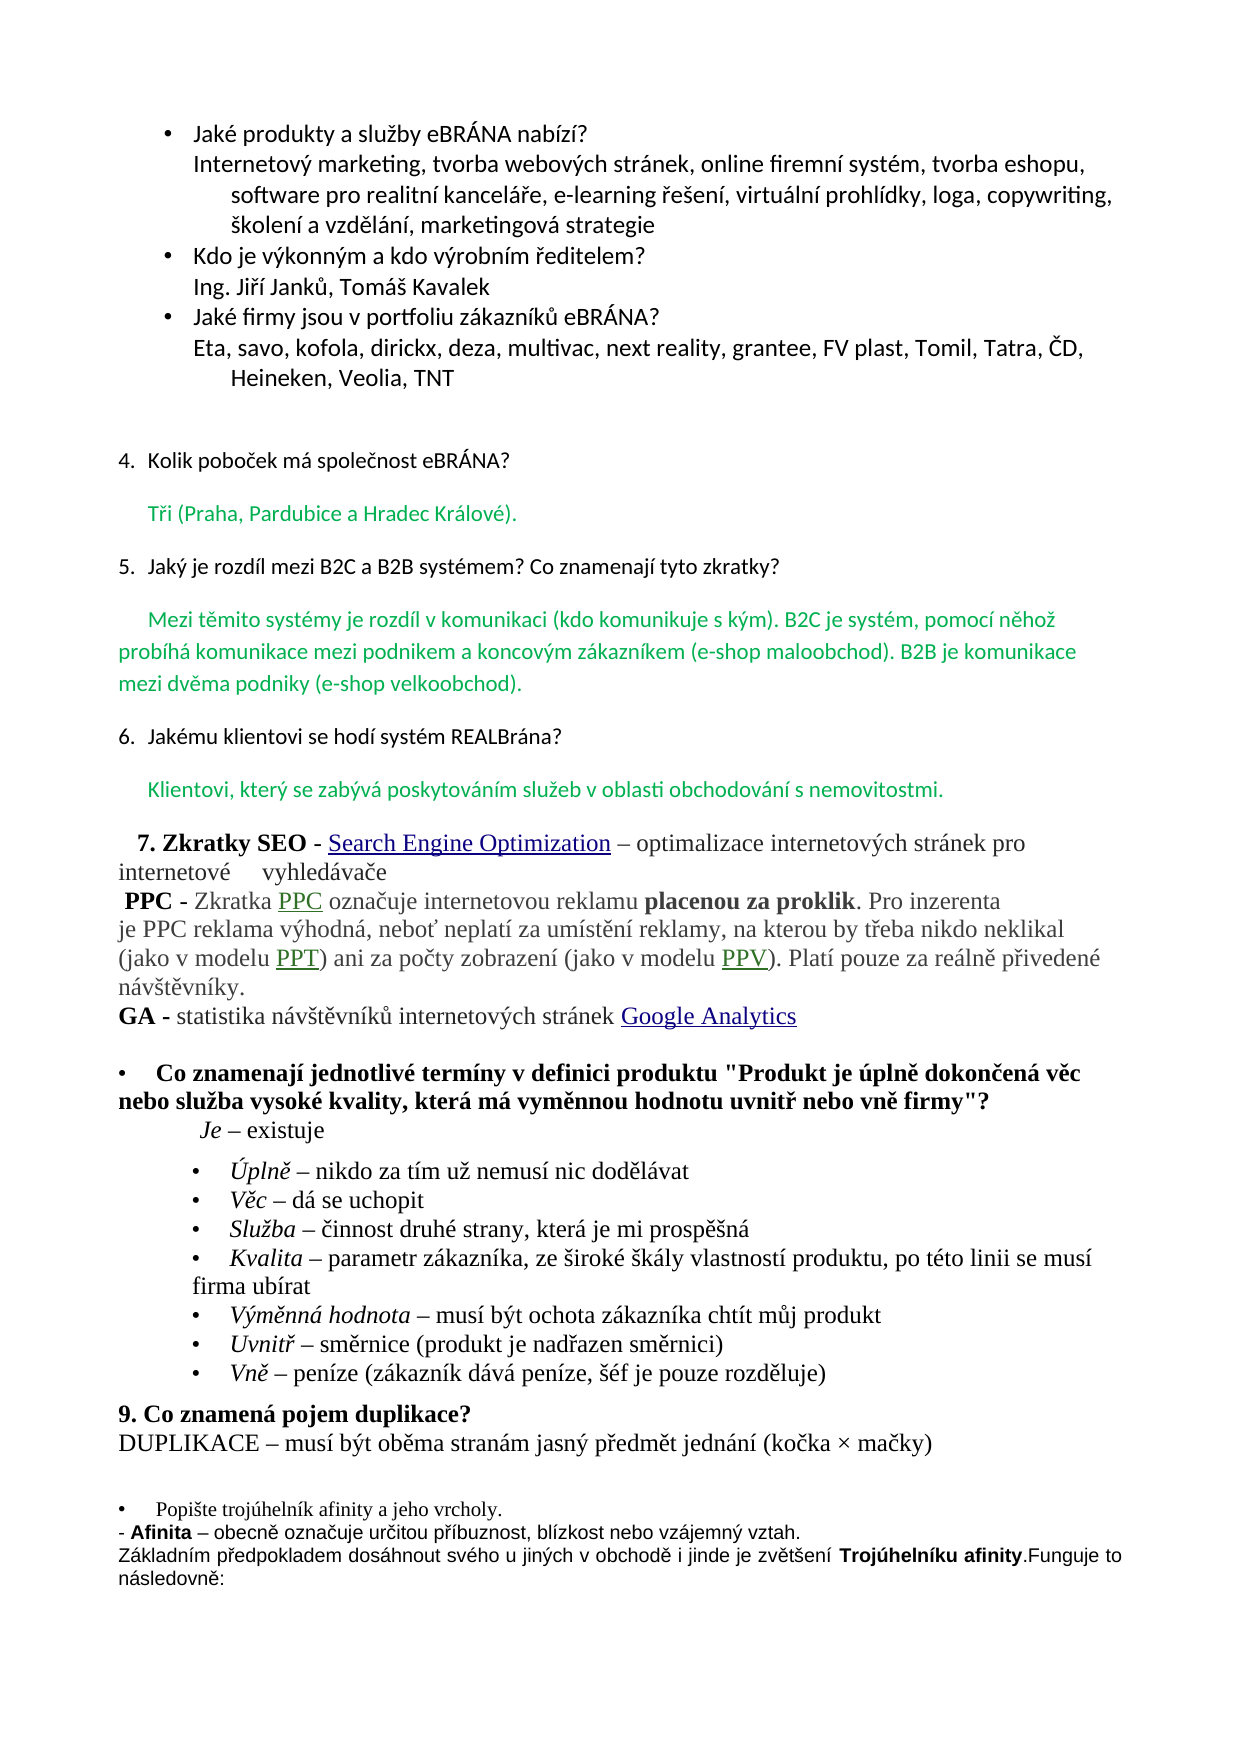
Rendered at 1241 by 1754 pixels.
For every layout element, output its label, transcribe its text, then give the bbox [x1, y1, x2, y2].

text DUPLIKACE – musí být oběma stranám jasný předmět jednání (kočka × mačky) [118, 1428, 1122, 1456]
text Klientovi, který se zabývá poskytováním služeb v oblasti obchodování s nemovitostmi. [118, 775, 1122, 803]
list Jaké produkty a služby eBRÁNA nabízí? [164, 118, 1122, 149]
text 7. Zkratky SEO - Search Engine Optimization – optimalizace internetových stránek pro internetové vyhledávače [118, 828, 1122, 886]
text - Afinita – obecně označuje určitou příbuznost, blízkost nebo vzájemný vztah. [118, 1521, 1122, 1544]
text Je – existuje [118, 1115, 1122, 1144]
list Služba – činnost druhé strany, která je mi prospěšná [154, 1214, 1122, 1243]
list Věc – dá se uchopit [154, 1185, 1122, 1214]
text GA - statistika návštěvníků internetových stránek Google Analytics [118, 1001, 1122, 1029]
text 5. Jaký je rozdíl mezi B2C a B2B systémem? Co znamenají tyto zkratky? [118, 552, 1122, 580]
text Ing. Jiří Janků, Tomáš Kavalek [193, 271, 1122, 301]
list Úplně – nikdo za tím už nemusí nic dodělávat [154, 1156, 1122, 1185]
text PPC - Zkratka PPC označuje internetovou reklamu placenou za proklik. Pro inzerenta je PPC reklama výhodná, neboť neplatí za umístění reklamy, na kterou by třeba nikdo neklikal (jako v modelu PPT) ani za počty zobrazení (jako v modelu PPV). Platí pouze za reálně přivedené návštěvníky. [118, 886, 1122, 1001]
text 4. Kolik poboček má společnost eBRÁNA? [118, 446, 1122, 474]
list Výměnná hodnota – musí být ochota zákazníka chtít můj produkt [154, 1300, 1122, 1329]
text Základním předpokladem dosáhnout svého u jiných v obchodě i jinde je zvětšení Trojúhelníku afinity.Funguje to následovně: [118, 1544, 1122, 1589]
list Co znamenají jednotlivé termíny v definici produktu "Produkt je úplně dokončená věc nebo služba vysoké kvality, která má vyměnnou hodnotu uvnitř nebo vně firmy"? [81, 1058, 1122, 1115]
text Eta, savo, kofola, dirickx, deza, multivac, next reality, grantee, FV plast, Tomil, Tatra, ČD, Heineken, Veolia, TNT [193, 332, 1122, 393]
text 9. Co znamená pojem duplikace? [118, 1399, 1122, 1428]
list Jaké firmy jsou v portfoliu zákazníků eBRÁNA? [164, 301, 1122, 332]
list Popište trojúhelník afinity a jeho vrcholy. [81, 1497, 1122, 1521]
list Uvnitř – směrnice (produkt je nadřazen směrnici) [154, 1329, 1122, 1358]
list Vně – peníze (zákazník dává peníze, šéf je pouze rozděluje) [154, 1358, 1122, 1386]
text Tři (Praha, Pardubice a Hradec Králové). [118, 499, 1122, 527]
text Mezi těmito systémy je rozdíl v komunikaci (kdo komunikuje s kým). B2C je systém, pomocí něhož probíhá komunikace mezi podnikem a koncovým zákazníkem (e-shop maloobchod). B2B je komunikace mezi dvěma podniky (e-shop velkoobchod). [118, 605, 1122, 697]
text Internetový marketing, tvorba webových stránek, online firemní systém, tvorba eshopu, software pro realitní kanceláře, e-learning řešení, virtuální prohlídky, loga, copywriting, školení a vzdělání, marketingová strategie [193, 149, 1122, 240]
list Kdo je výkonným a kdo výrobním ředitelem? [164, 240, 1122, 271]
text 6. Jakému klientovi se hodí systém REALBrána? [118, 722, 1122, 750]
list Kvalita – parametr zákazníka, ze široké škály vlastností produktu, po této linii se musí firma ubírat [154, 1243, 1122, 1300]
